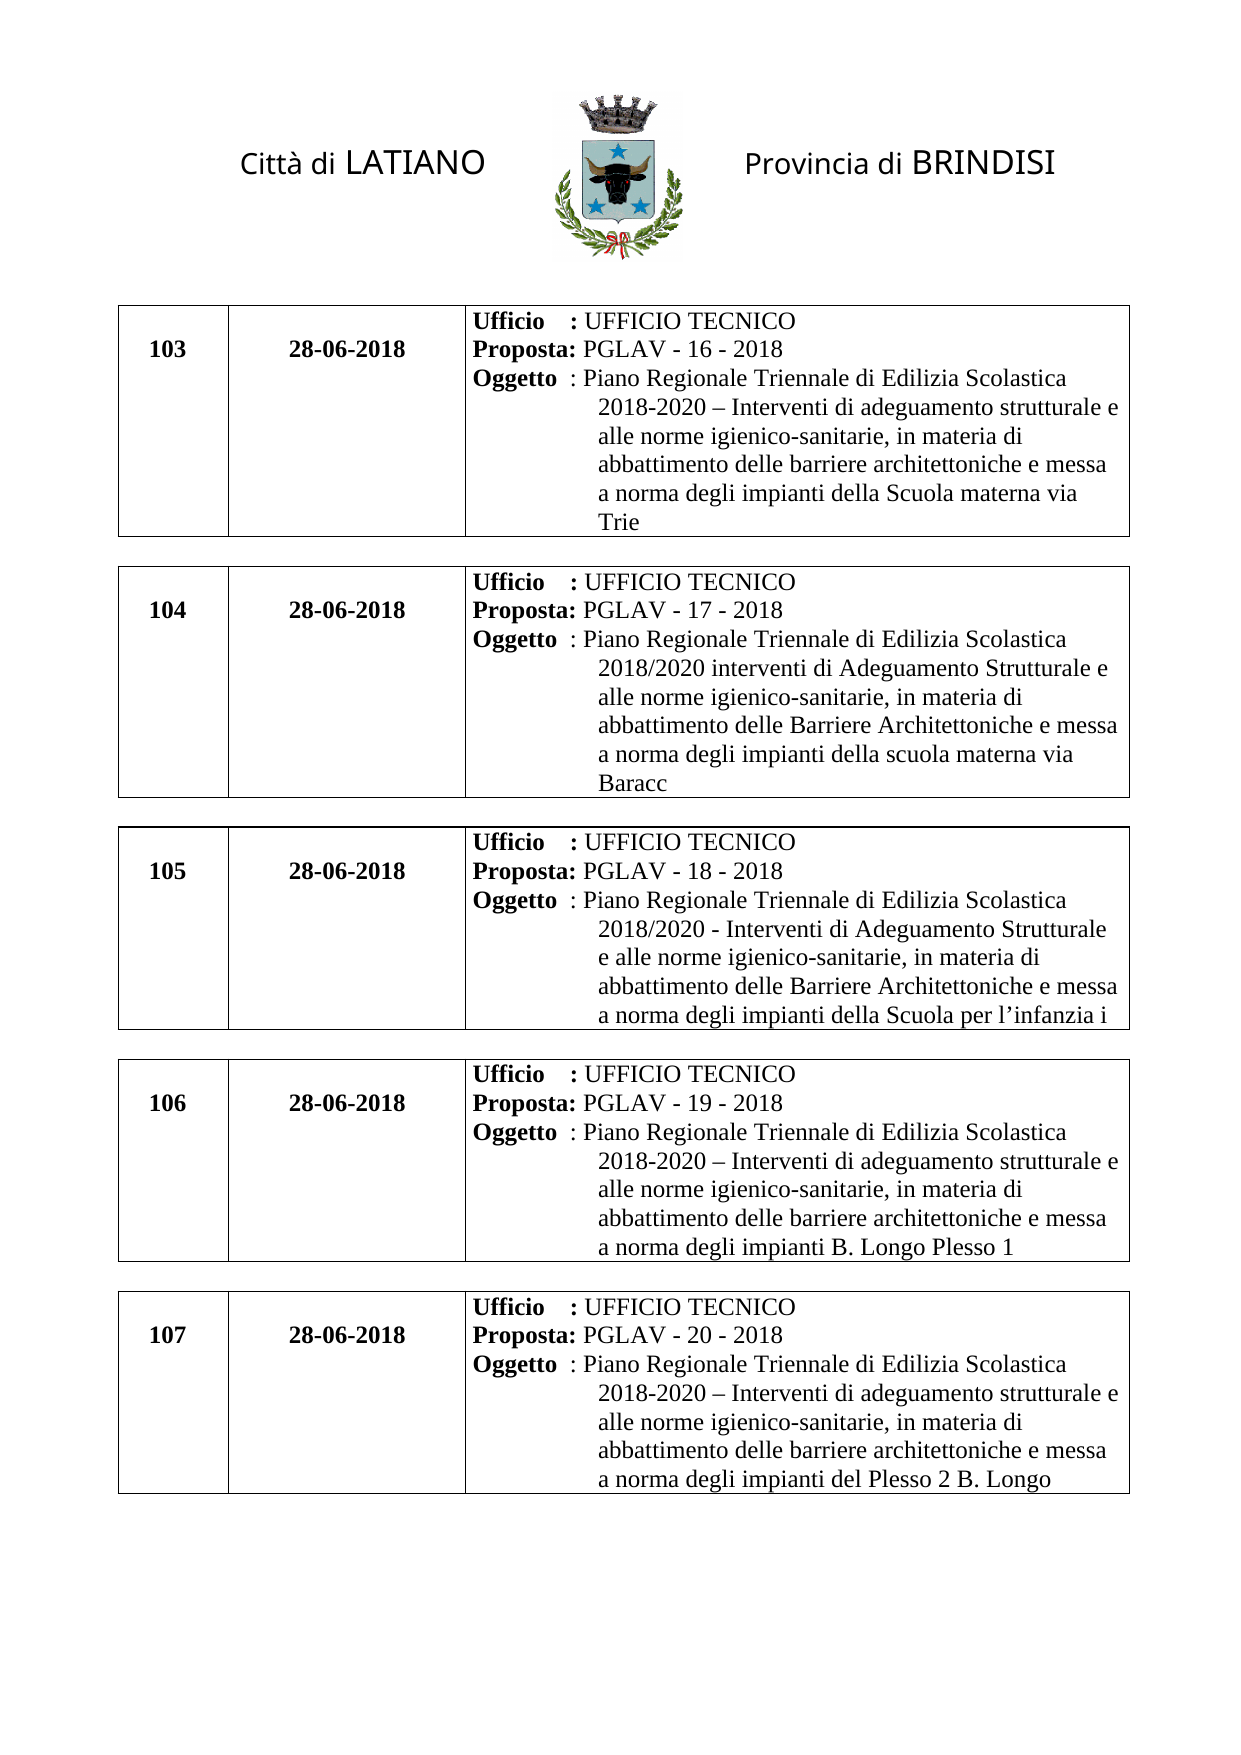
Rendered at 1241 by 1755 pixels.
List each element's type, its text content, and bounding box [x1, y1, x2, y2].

table_header Ufficio : UFFICIO TECNICO Proposta: PGLAV - 19 - 2018 Oggetto : Piano Regionale Triennale di Edilizia Scolastica 2018-2020 – Interventi di adeguamento strutturale e alle norme igienico-sanitarie, in materia di abbattimento delle barriere architettoniche e messa a norma degli impianti B. Longo Plesso 1 [466, 1060, 1129, 1261]
table_header 28-06-2018 [229, 828, 465, 1029]
table_header 107 [119, 1292, 228, 1493]
table_header 28-06-2018 [229, 1060, 465, 1261]
table_header 104 [119, 567, 228, 797]
table_header 28-06-2018 [229, 306, 465, 536]
table_header 28-06-2018 [229, 567, 465, 797]
table_header 103 [119, 306, 228, 536]
table_header Ufficio : UFFICIO TECNICO Proposta: PGLAV - 18 - 2018 Oggetto : Piano Regionale Triennale di Edilizia Scolastica 2018/2020 - Interventi di Adeguamento Strutturale e alle norme igienico-sanitarie, in materia di abbattimento delle Barriere Architettoniche e messa a norma degli impianti della Scuola per l’infanzia i [466, 828, 1129, 1029]
table_header Ufficio : UFFICIO TECNICO Proposta: PGLAV - 17 - 2018 Oggetto : Piano Regionale Triennale di Edilizia Scolastica 2018/2020 interventi di Adeguamento Strutturale e alle norme igienico-sanitarie, in materia di abbattimento delle Barriere Architettoniche e messa a norma degli impianti della scuola materna via Baracc [466, 567, 1129, 797]
table_header Ufficio : UFFICIO TECNICO Proposta: PGLAV - 20 - 2018 Oggetto : Piano Regionale Triennale di Edilizia Scolastica 2018-2020 – Interventi di adeguamento strutturale e alle norme igienico-sanitarie, in materia di abbattimento delle barriere architettoniche e messa a norma degli impianti del Plesso 2 B. Longo [466, 1292, 1129, 1493]
table_header 28-06-2018 [229, 1292, 465, 1493]
table_header 105 [119, 828, 228, 1029]
table_header 106 [119, 1060, 228, 1261]
table_header Ufficio : UFFICIO TECNICO Proposta: PGLAV - 16 - 2018 Oggetto : Piano Regionale Triennale di Edilizia Scolastica 2018-2020 – Interventi di adeguamento strutturale e alle norme igienico-sanitarie, in materia di abbattimento delle barriere architettoniche e messa a norma degli impianti della Scuola materna via Trie [466, 306, 1129, 536]
